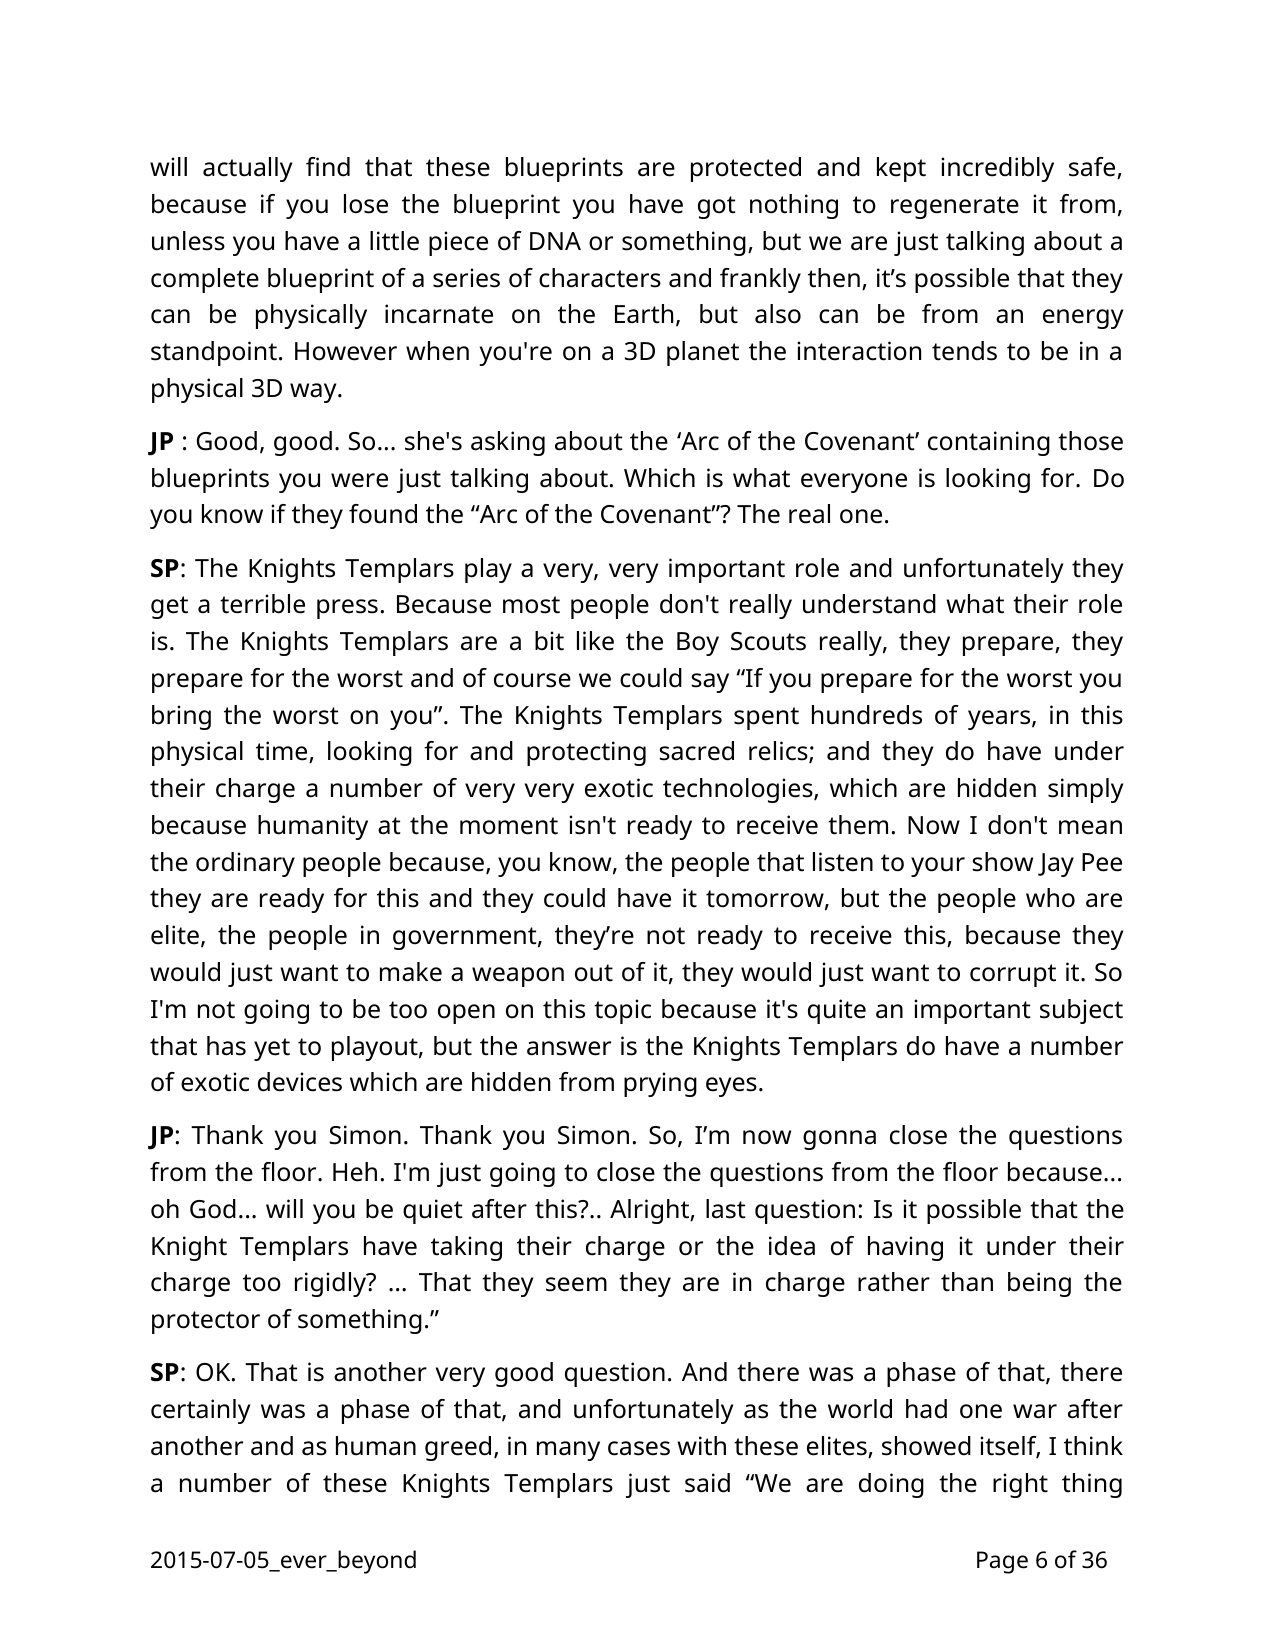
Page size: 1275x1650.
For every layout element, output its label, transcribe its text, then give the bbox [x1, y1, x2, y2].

text JP : Good, good. So... she's asking about the ‘Arc of the Covenant’ containing those blueprints you were just talking about. Which is what everyone is looking for. Do you know if they found the “Arc of the Covenant”? The real one. [150, 424, 1125, 531]
text SP: OK. That is another very good question. And there was a phase of that, there certainly was a phase of that, and unfortunately as the world had one war after another and as human greed, in many cases with these elites, showed itself, I think a number of these Knights Templars just said “We are doing the right thing [150, 1355, 1125, 1499]
text JP: Thank you Simon. Thank you Simon. So, I’m now gonna close the questions from the floor. Heh. I'm just going to close the questions from the floor because... oh God... will you be quiet after this?.. Alright, last question: Is it possible that the Knight Templars have taking their charge or the idea of having it under their charge too rigidly? … That they seem they are in charge rather than being the protector of something.” [150, 1118, 1125, 1336]
text will actually find that these blueprints are protected and kept incredibly safe, because if you lose the blueprint you have got nothing to regenerate it from, unless you have a little piece of DNA or something, but we are just talking about a complete blueprint of a series of characters and frankly then, it’s possible that they can be physically incarnate on the Earth, but also can be from an energy standpoint. However when you're on a 3D planet the interaction tends to be in a physical 3D way. [150, 150, 1125, 405]
text SP: The Knights Templars play a very, very important role and unfortunately they get a terrible press. Because most people don't really understand what their role is. The Knights Templars are a bit like the Boy Scouts really, they prepare, they prepare for the worst and of course we could say “If you prepare for the worst you bring the worst on you”. The Knights Templars spent hundreds of years, in this physical time, looking for and protecting sacred relics; and they do have under their charge a number of very very exotic technologies, which are hidden simply because humanity at the moment isn't ready to receive them. Now I don't mean the ordinary people because, you know, the people that listen to your show Jay Pee they are ready for this and they could have it tomorrow, but the people who are elite, the people in government, they’re not ready to receive this, because they would just want to make a weapon out of it, they would just want to corrupt it. So I'm not going to be too open on this topic because it's quite an important subject that has yet to playout, but the answer is the Knights Templars do have a number of exotic devices which are hidden from prying eyes. [150, 550, 1125, 1099]
